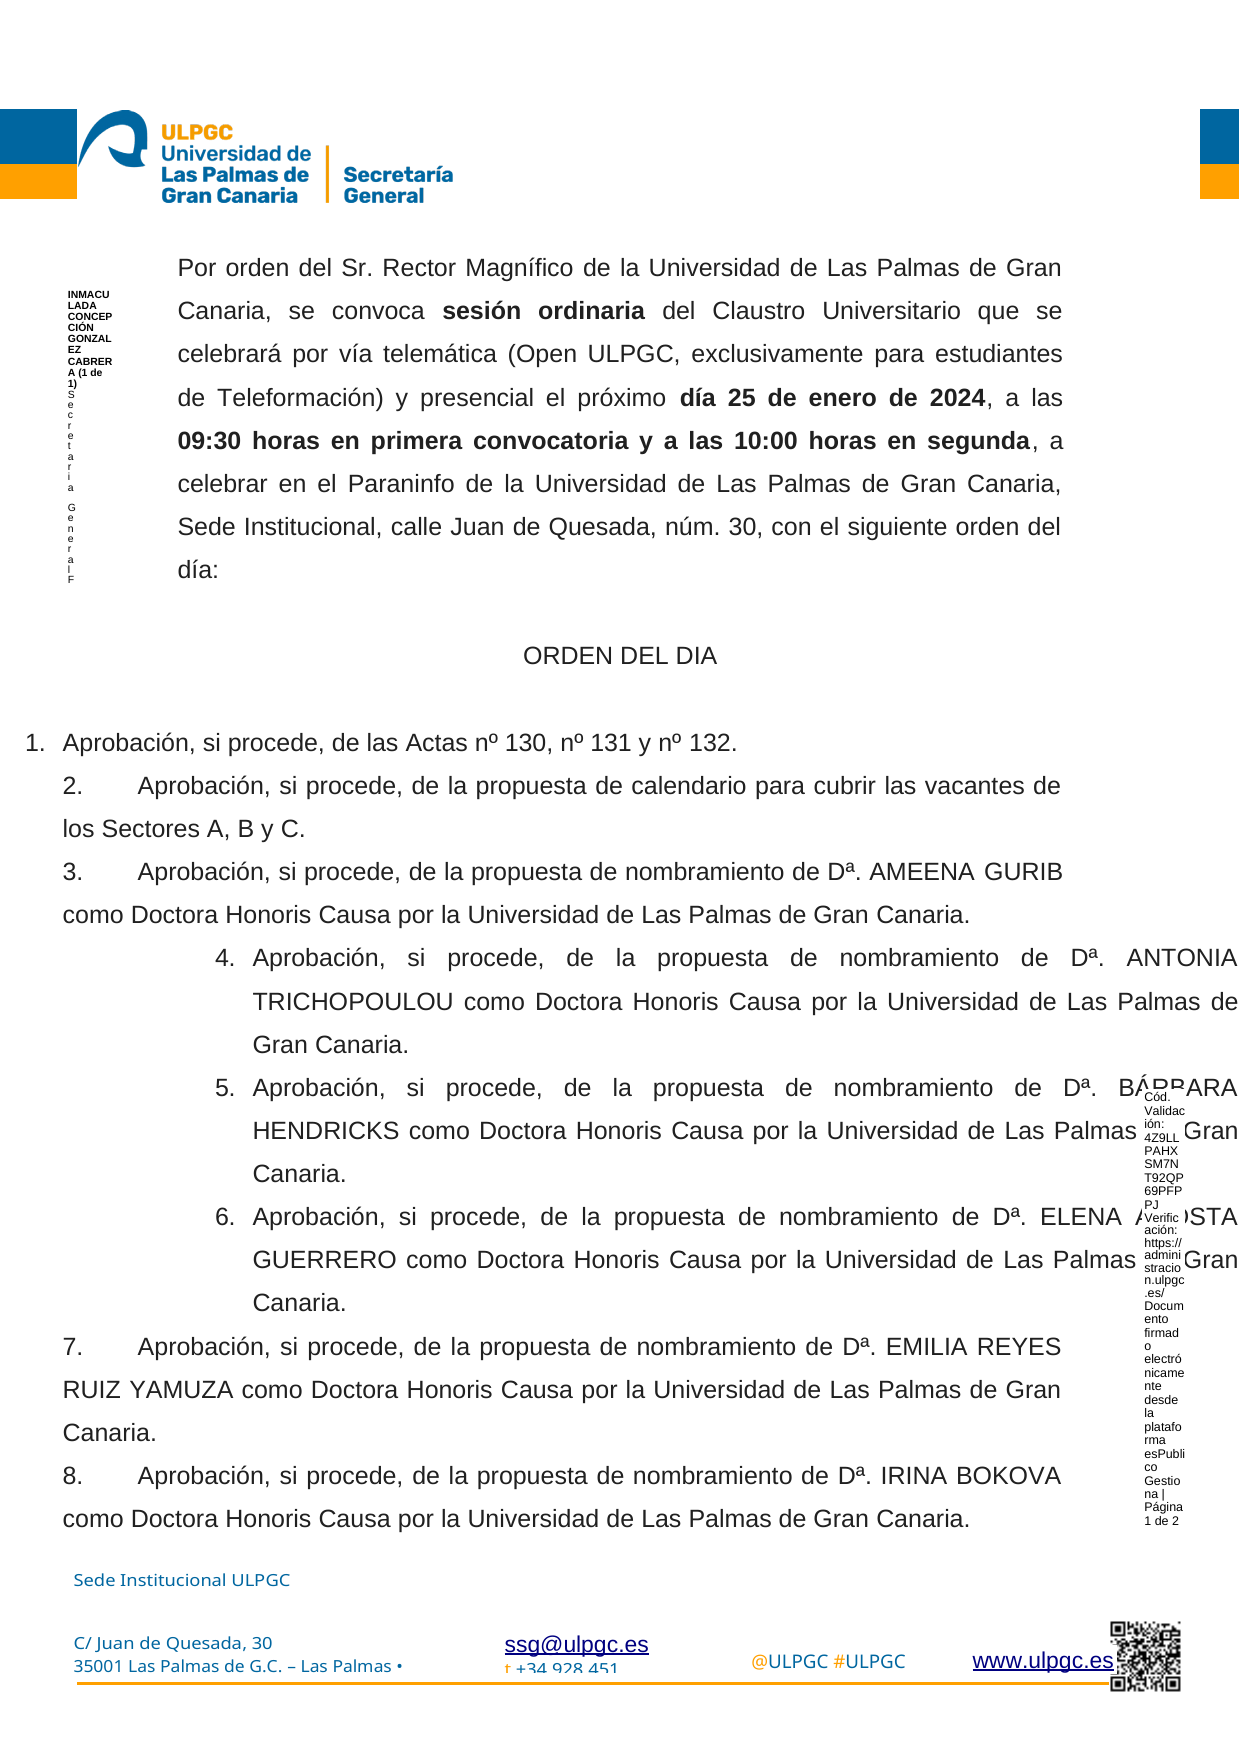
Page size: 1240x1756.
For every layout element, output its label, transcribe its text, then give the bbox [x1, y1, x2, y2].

list Aprobación, si procede, de la propuesta de calendario para cubrir las vacantes de los Sectores A, B y C. [62, 771, 1063, 843]
text Por orden del Sr. Rector Magnífico de la Universidad de Las Palmas de Gran Canaria, se convoca sesión ordinaria del Claustro Universitario que se celebrará por vía telemática (Open ULPGC, exclusivamente para estudiantes de Teleformación) y presencial el próximo día 25 de enero de 2024, a las 09:30 horas en primera convocatoria y a las 10:00 horas en segunda, a celebrar en el Paraninfo de la Universidad de Las Palmas de Gran Canaria, Sede Institucional, calle Juan de Quesada, núm. 30, con el siguiente orden del día: [177, 253, 1063, 584]
list Documento firmado electrónicamente desde la plataforma esPublico Gestiona | Página 1 de 2 [1144, 1299, 1185, 1528]
list Verificación: https://administracion.ulpgc.es/ [1144, 1212, 1185, 1299]
list Aprobación, si procede, de la propuesta de nombramiento de Dª. IRINA BOKOVA como Doctora Honoris Causa por la Universidad de Las Palmas de Gran Canaria. [62, 1461, 1063, 1533]
text Sede Institucional ULPGC [73, 1569, 1142, 1591]
text [1185, 1569, 1239, 1591]
list Aprobación, si procede, de la propuesta de nombramiento de Dª. ELENA ACOSTA GUERRERO como Doctora Honoris Causa por la Universidad de Las Palmas de Gran Canaria. [215, 1202, 1142, 1317]
text Por orden del Sr. Rector Magnífico de la Universidad de Las Palmas de Gran Canaria, se convoca sesión ordinaria del Claustro Universitario que se celebrará por vía telemática (Open ULPGC, exclusivamente para estudiantes de Teleformación) y presencial el próximo día 25 de enero de 2024, a las 09:30 horas en primera convocatoria y a las 10:00 horas en segunda, a celebrar en el Paraninfo de la Universidad de Las Palmas de Gran Canaria, Sede Institucional, calle Juan de Quesada, núm. 30, con el siguiente orden del día: [66, 288, 113, 584]
list Aprobación, si procede, de la propuesta de nombramiento de Dª. EMILIA REYES RUIZ YAMUZA como Doctora Honoris Causa por la Universidad de Las Palmas de Gran Canaria. [62, 1332, 1063, 1447]
list Aprobación, si procede, de la propuesta de nombramiento de Dª. AMEENA GURIB como Doctora Honoris Causa por la Universidad de Las Palmas de Gran Canaria. [62, 857, 1063, 929]
text ORDEN DEL DIA [400, 641, 839, 670]
list Aprobación, si procede, de la propuesta de nombramiento de Dª. BÁRBARA HENDRICKS como Doctora Honoris Causa por la Universidad de Las Palmas de Gran Canaria. [215, 1073, 1239, 1612]
list Aprobación, si procede, de las Actas nº 130, nº 131 y nº 132. [25, 728, 1239, 756]
text INMACULADA CONCEPCIÓN GONZALEZ CABRERA (1 de 1) [68, 289, 113, 389]
list Aprobación, si procede, de la propuesta de nombramiento de Dª. ANTONIA TRICHOPOULOU como Doctora Honoris Causa por la Universidad de Las Palmas de Gran Canaria. [215, 943, 1239, 1058]
list Aprobación, si procede, de la propuesta de nombramiento de Dª. ELENA ACOSTA GUERRERO como Doctora Honoris Causa por la Universidad de Las Palmas de Gran Canaria. [1185, 1202, 1239, 1317]
list Cód. Validación: 4Z9LLPAHXSM7NT92QP69PFPPJ [1144, 1091, 1185, 1212]
